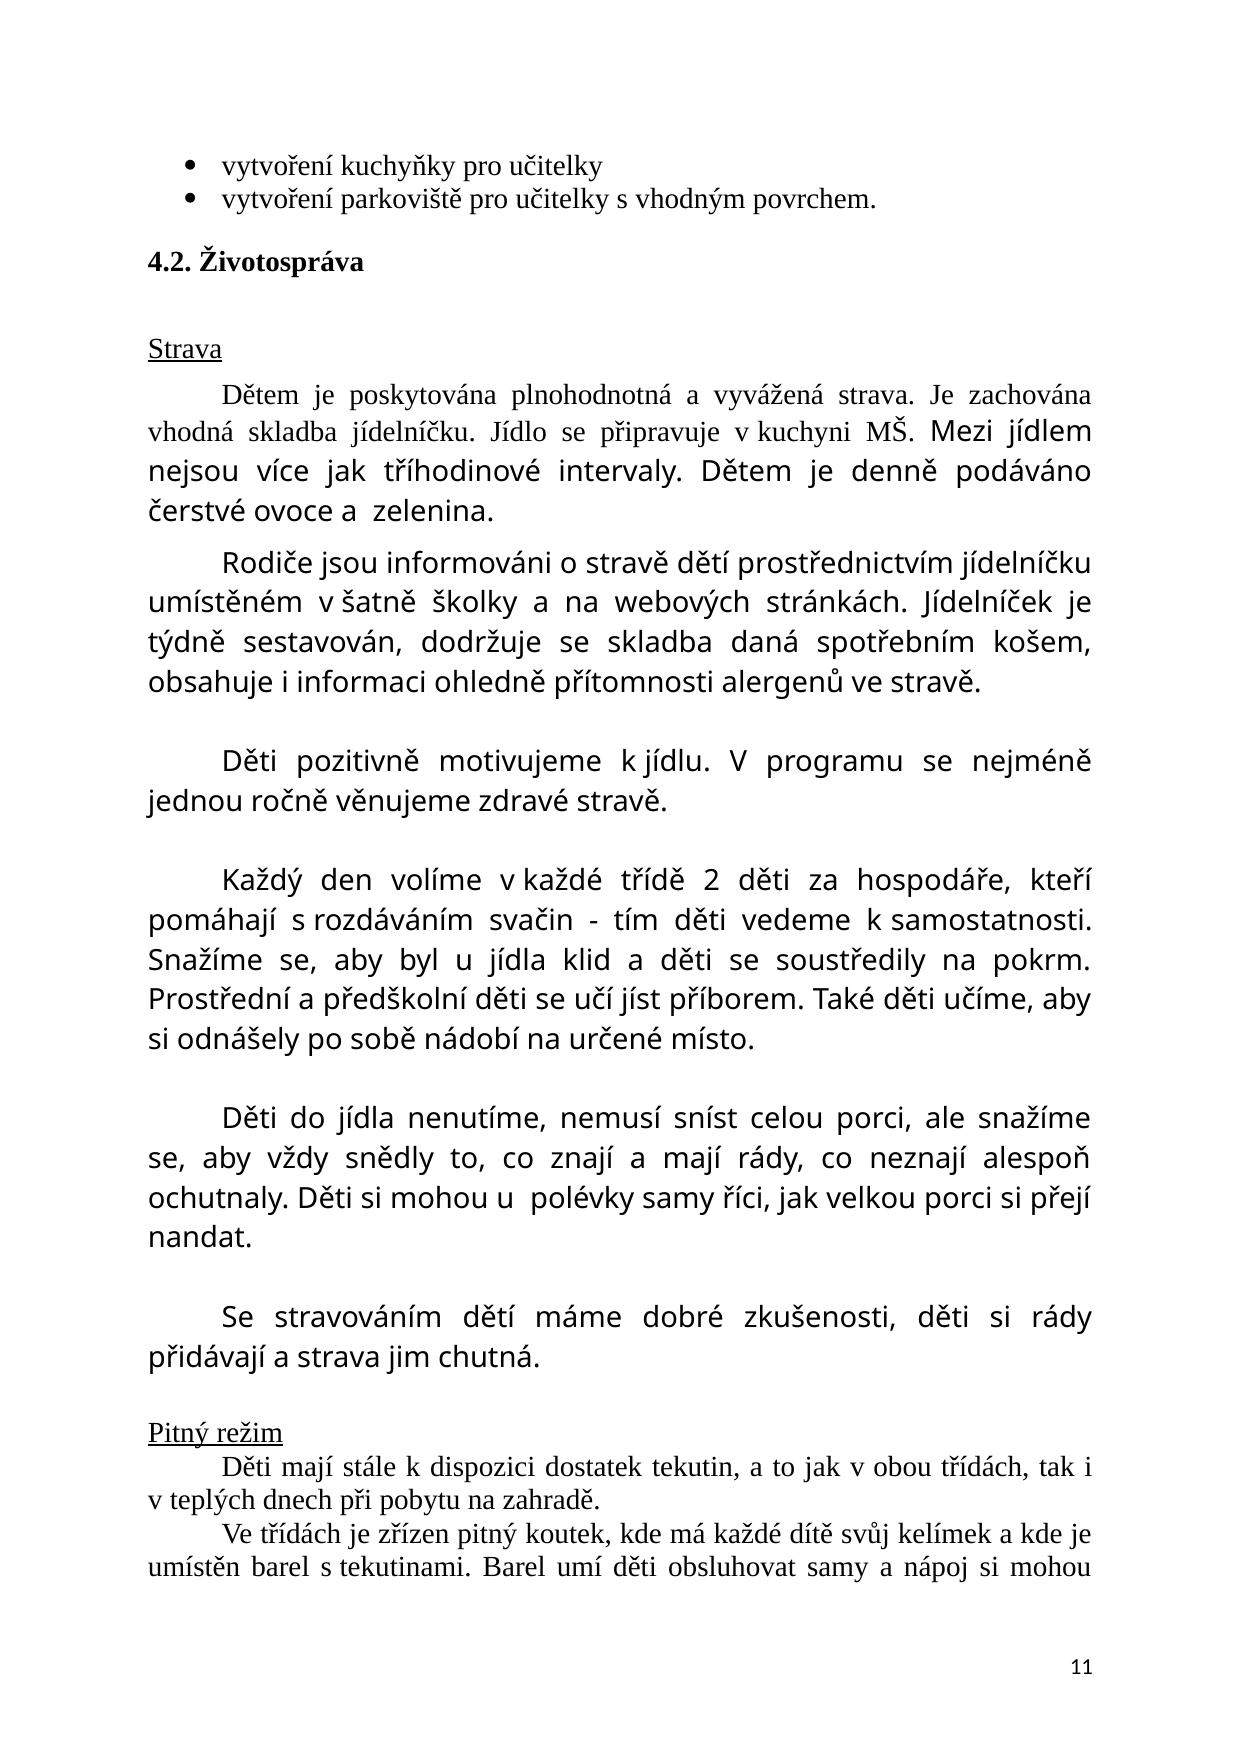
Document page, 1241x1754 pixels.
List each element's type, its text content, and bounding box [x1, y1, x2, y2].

list vytvoření kuchyňky pro učitelky [185, 148, 1093, 181]
text Se stravováním dětí máme dobré zkušenosti, děti si rády přidávají a strava jim chutná. [148, 1296, 1093, 1376]
text Pitný režim [148, 1415, 1093, 1449]
text Děti pozitivně motivujeme k jídlu. V programu se nejméně jednou ročně věnujeme zdravé stravě. [148, 741, 1093, 820]
text Ve třídách je zřízen pitný koutek, kde má každé dítě svůj kelímek a kde je umístěn barel s tekutinami. Barel umí děti obsluhovat samy a nápoj si mohou [148, 1516, 1093, 1583]
text Strava [148, 331, 1093, 364]
text Rodiče jsou informováni o stravě dětí prostřednictvím jídelníčku umístěném v šatně školky a na webových stránkách. Jídelníček je týdně sestavován, dodržuje se skladba daná spotřebním košem, obsahuje i informaci ohledně přítomnosti alergenů ve stravě. [148, 542, 1093, 701]
text Děti mají stále k dispozici dostatek tekutin, a to jak v obou třídách, tak i v teplých dnech při pobytu na zahradě. [148, 1449, 1093, 1516]
text 4.2. Životospráva [148, 244, 1093, 277]
list vytvoření parkoviště pro učitelky s vhodným povrchem. [185, 181, 1093, 215]
text Dětem je poskytována plnohodnotná a vyvážená strava. Je zachována vhodná skladba jídelníčku. Jídlo se připravuje v kuchyni MŠ. Mezi jídlem nejsou více jak tříhodinové intervaly. Dětem je denně podáváno čerstvé ovoce a zelenina. [148, 377, 1093, 529]
text Každý den volíme v každé třídě 2 děti za hospodáře, kteří pomáhají s rozdáváním svačin - tím děti vedeme k samostatnosti. Snažíme se, aby byl u jídla klid a děti se soustředily na pokrm. Prostřední a předškolní děti se učí jíst příborem. Také děti učíme, aby si odnášely po sobě nádobí na určené místo. [148, 859, 1093, 1058]
text Děti do jídla nenutíme, nemusí sníst celou porci, ale snažíme se, aby vždy snědly to, co znají a mají rády, co neznají alespoň ochutnaly. Děti si mohou u polévky samy říci, jak velkou porci si přejí nandat. [148, 1098, 1093, 1256]
